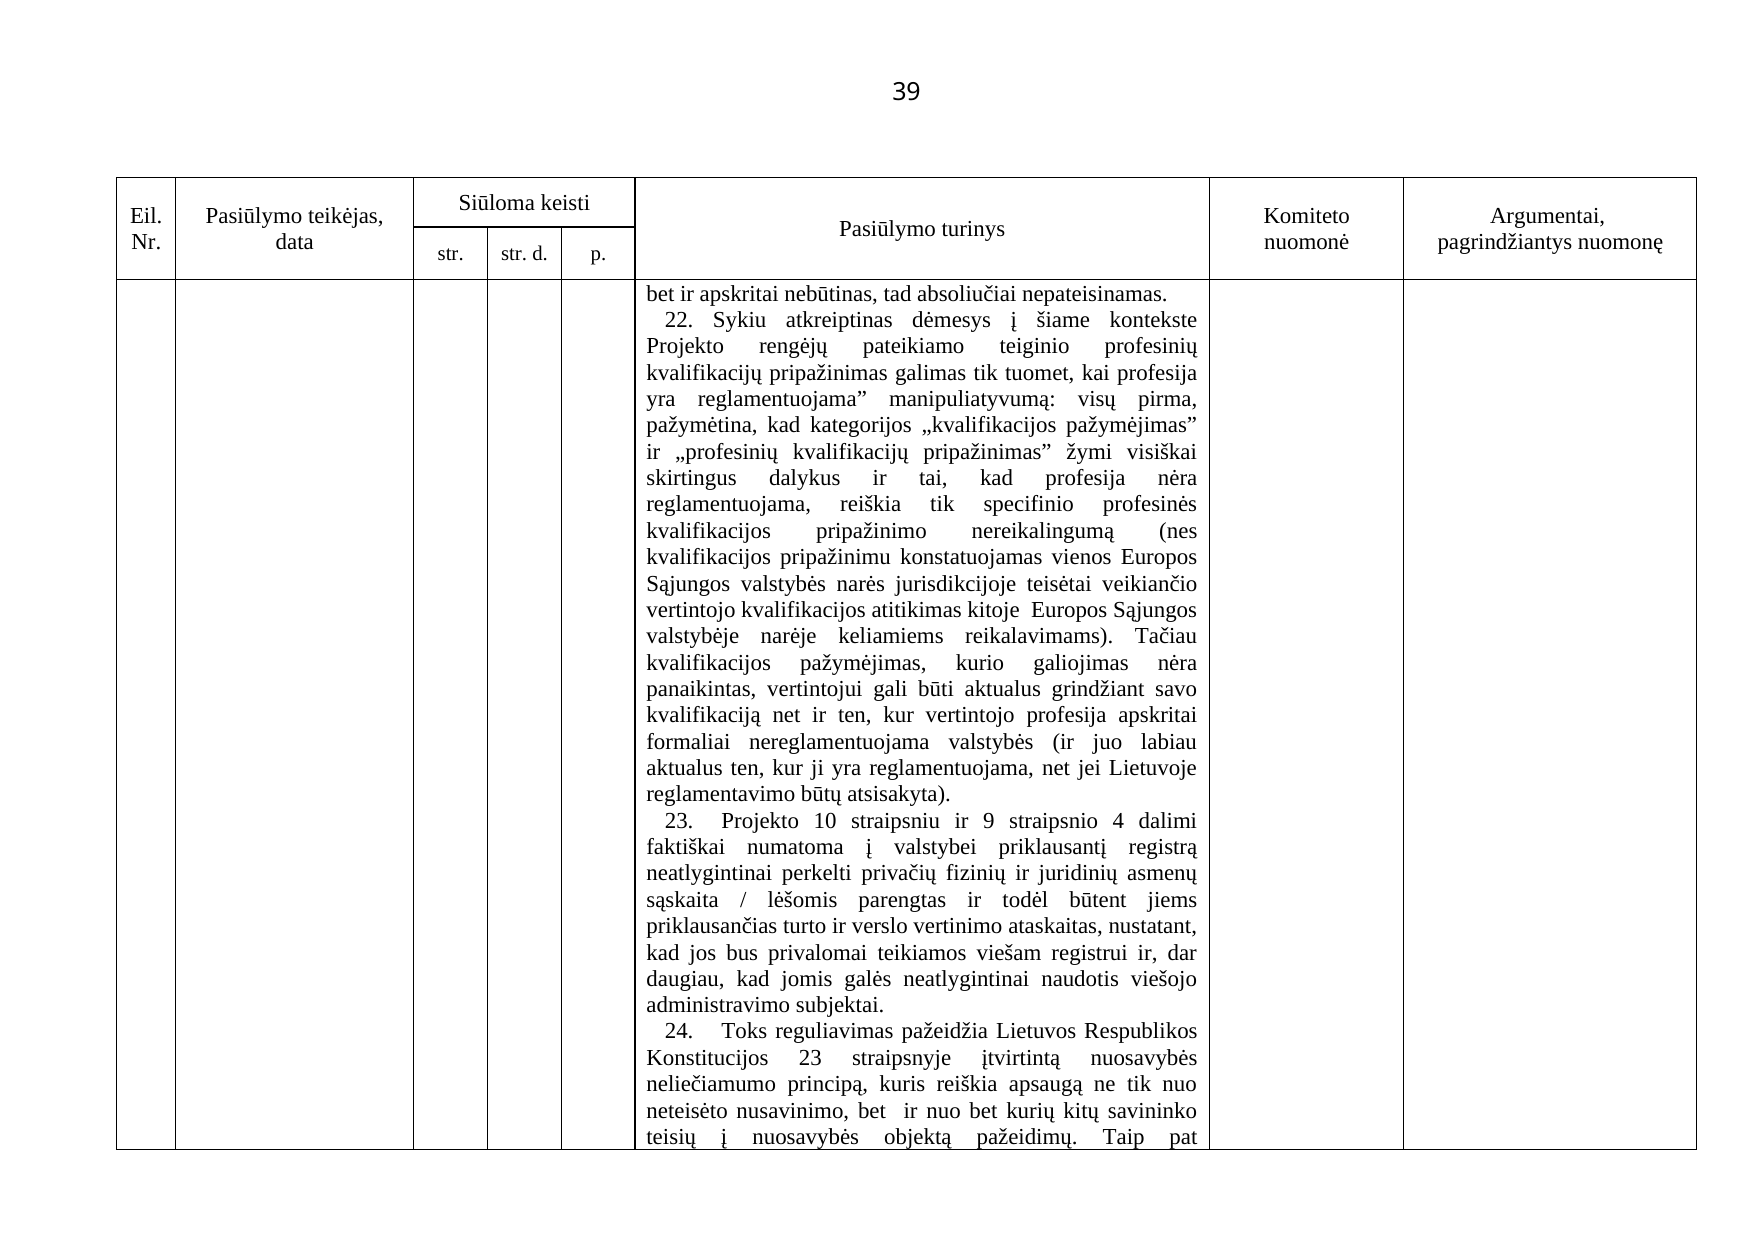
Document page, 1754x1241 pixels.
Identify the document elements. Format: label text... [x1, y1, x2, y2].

table_header Siūloma keisti [414, 178, 634, 226]
table_header Komiteto nuomonė [1210, 178, 1403, 279]
table_cell [1404, 280, 1696, 1149]
table_cell [117, 280, 175, 1149]
table_cell [1210, 280, 1403, 1149]
table_cell [562, 280, 634, 1149]
table_cell p. [562, 228, 634, 279]
table_cell [488, 280, 561, 1149]
table_header Pasiūlymo teikėjas, data [176, 178, 413, 279]
table_cell bet ir apskritai nebūtinas, tad absoliučiai nepateisinamas. 22. Sykiu atkreiptinas dėmesys į šiame kontekste Projekto rengėjų pateikiamo teiginio profesinių kvalifikacijų pripažinimas galimas tik tuomet, kai profesija yra reglamentuojama” manipuliatyvumą: visų pirma, pažymėtina, kad kategorijos „kvalifikacijos pažymėjimas” ir „profesinių kvalifikacijų pripažinimas” žymi visiškai skirtingus dalykus ir tai, kad profesija nėra reglamentuojama, reiškia tik specifinio profesinės kvalifikacijos pripažinimo nereikalingumą (nes kvalifikacijos pripažinimu konstatuojamas vienos Europos Sąjungos valstybės narės jurisdikcijoje teisėtai veikiančio vertintojo kvalifikacijos atitikimas kitoje Europos Sąjungos valstybėje narėje keliamiems reikalavimams). Tačiau kvalifikacijos pažymėjimas, kurio galiojimas nėra panaikintas, vertintojui gali būti aktualus grindžiant savo kvalifikaciją net ir ten, kur vertintojo profesija apskritai formaliai nereglamentuojama valstybės (ir juo labiau aktualus ten, kur ji yra reglamentuojama, net jei Lietuvoje reglamentavimo būtų atsisakyta). 23. Projekto 10 straipsniu ir 9 straipsnio 4 dalimi faktiškai numatoma į valstybei priklausantį registrą neatlygintinai perkelti privačių fizinių ir juridinių asmenų sąskaita / lėšomis parengtas ir todėl būtent jiems priklausančias turto ir verslo vertinimo ataskaitas, nustatant, kad jos bus privalomai teikiamos viešam registrui ir, dar daugiau, kad jomis galės neatlygintinai naudotis viešojo administravimo subjektai. 24. Toks reguliavimas pažeidžia Lietuvos Respublikos Konstitucijos 23 straipsnyje įtvirtintą nuosavybės neliečiamumo principą, kuris reiškia apsaugą ne tik nuo neteisėto nusavinimo, bet ir nuo bet kurių kitų savininko teisių į nuosavybės objektą pažeidimų. Taip pat [636, 280, 1209, 1149]
table_header Argumentai, pagrindžiantys nuomonę [1404, 178, 1696, 279]
table_cell str. [414, 228, 487, 279]
table_cell [176, 280, 413, 1149]
table_cell str. d. [488, 228, 561, 279]
table_header Eil. Nr. [117, 178, 175, 279]
table_cell [414, 280, 487, 1149]
table_header Pasiūlymo turinys [636, 178, 1209, 279]
